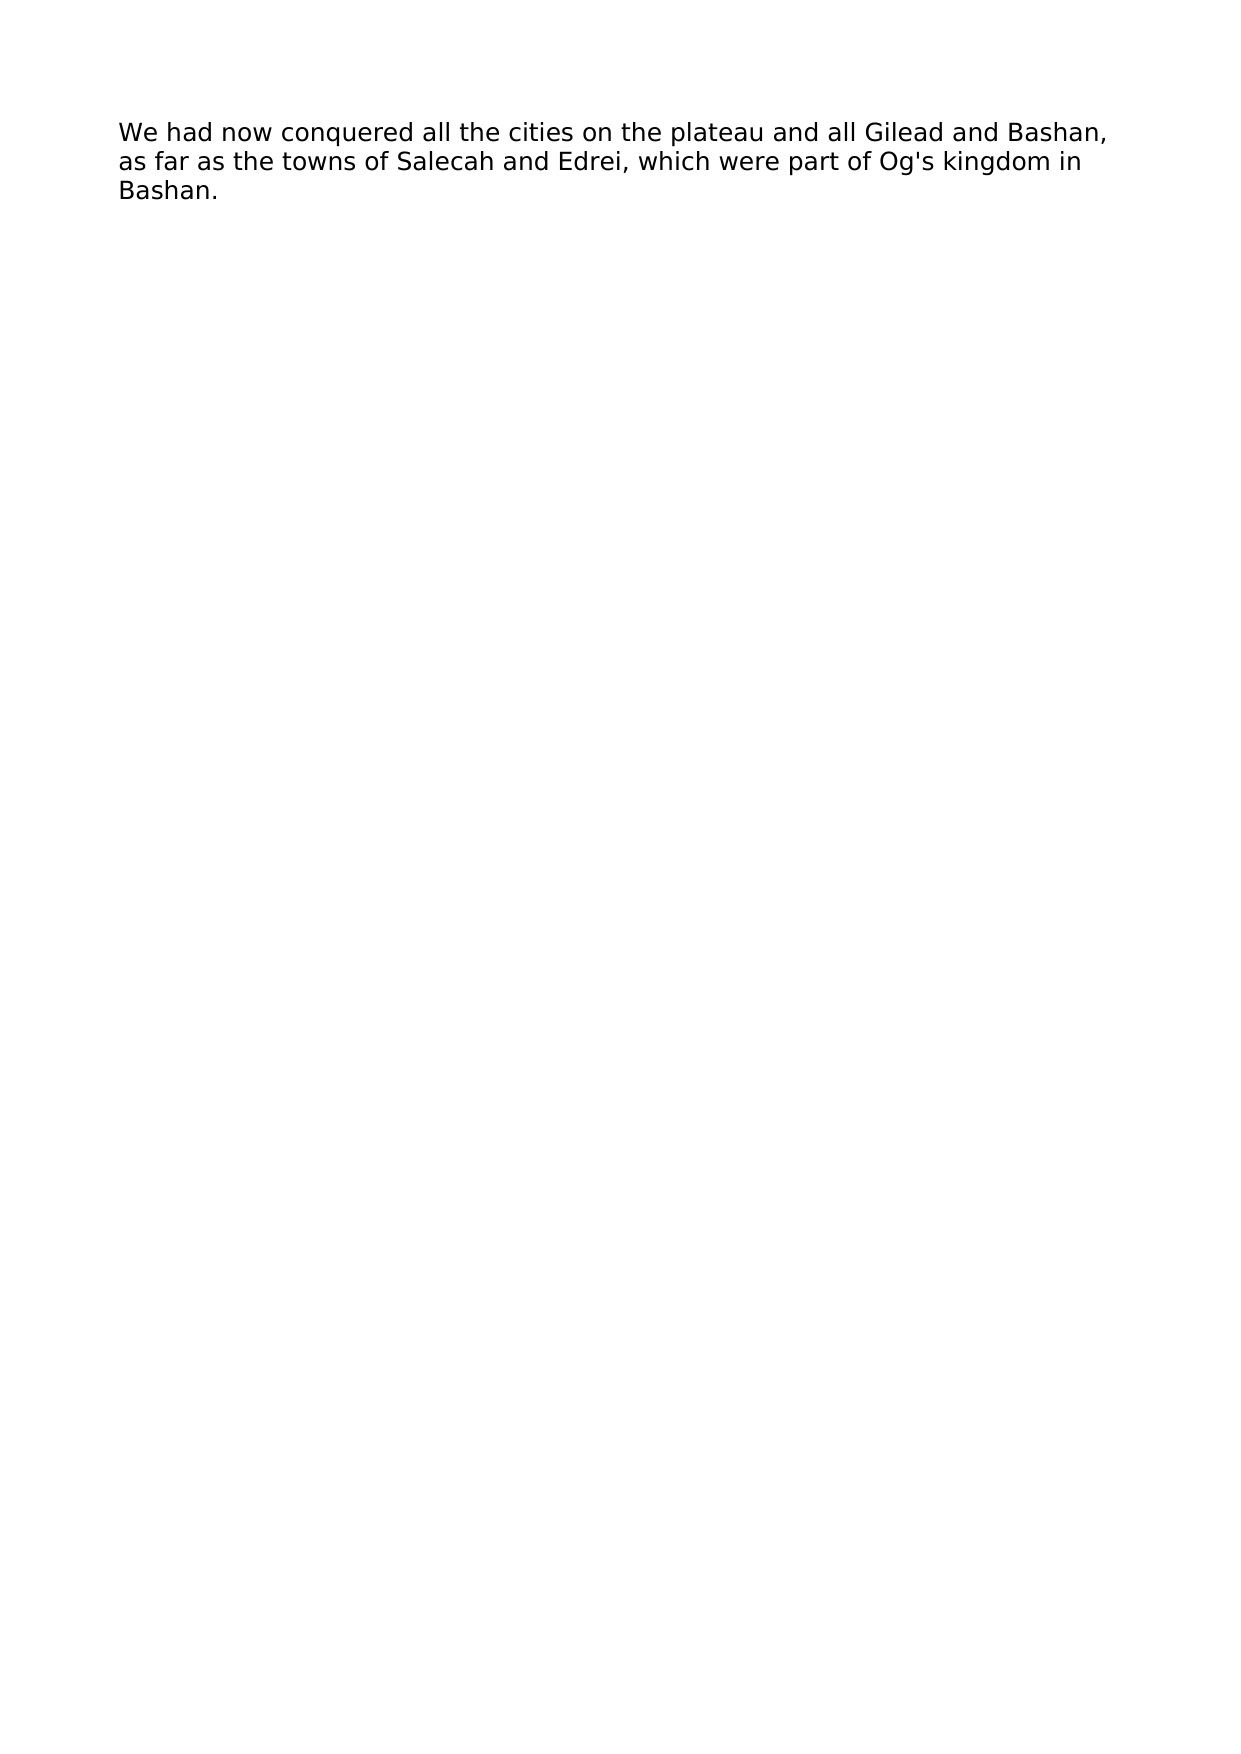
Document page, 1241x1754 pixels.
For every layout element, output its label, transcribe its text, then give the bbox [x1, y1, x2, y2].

text We had now conquered all the cities on the plateau and all Gilead and Bashan, as far as the towns of Salecah and Edrei, which were part of Og's kingdom in Bashan. [118, 118, 1122, 206]
